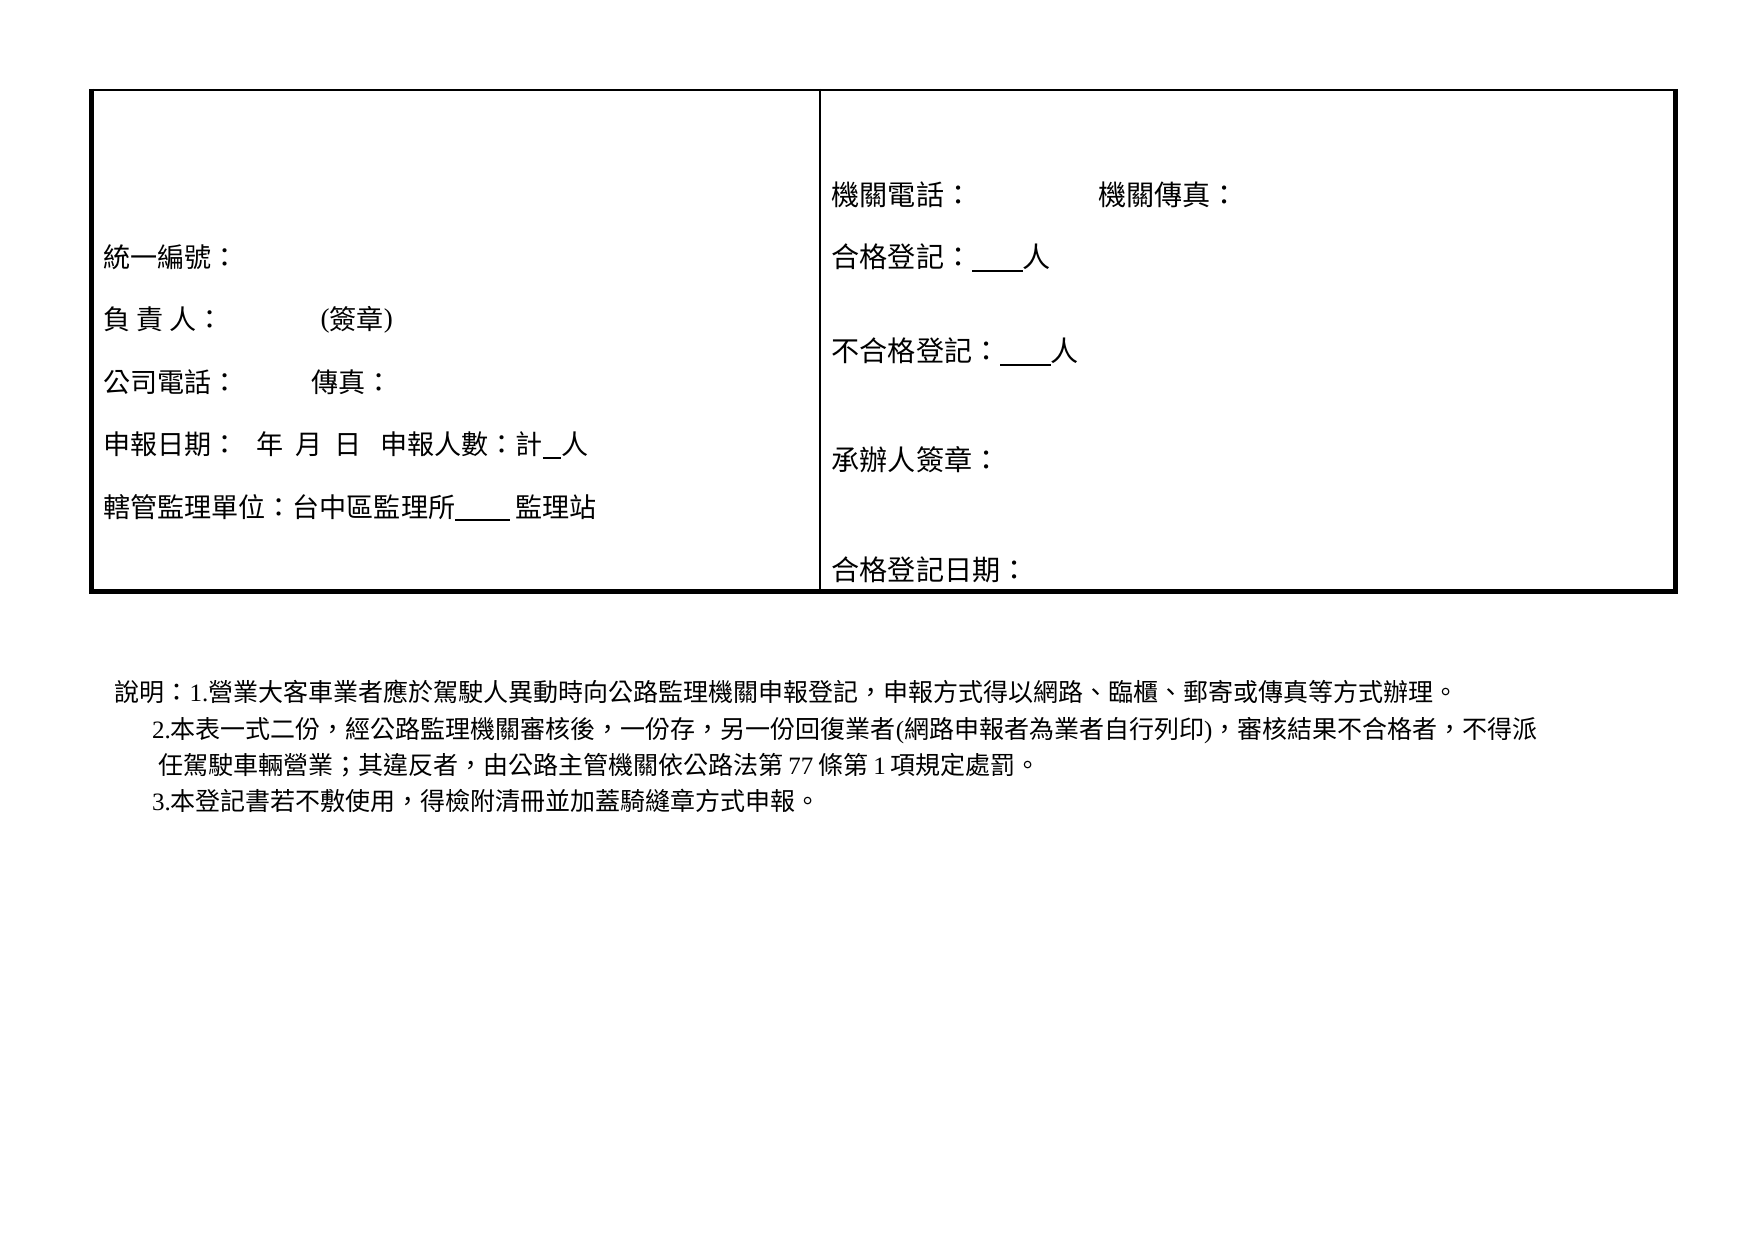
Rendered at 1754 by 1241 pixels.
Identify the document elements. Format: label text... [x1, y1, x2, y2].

text 3.本登記書若不敷使用，得檢附清冊並加蓋騎縫章方式申報。 [114, 782, 1611, 818]
text 2.本表一式二份，經公路監理機關審核後，一份存，另一份回復業者(網路申報者為業者自行列印)，審核結果不合格者，不得派 [114, 709, 1611, 745]
text 說明：1.營業大客車業者應於駕駛人異動時向公路監理機關申報登記，申報方式得以網路、臨櫃、郵寄或傳真等方式辦理。 [114, 673, 1611, 709]
table_cell 統一編號： 負 責 人： (簽章) 公司電話： 傳真： 申報日期： 年 月 日 申報人數：計 人 轄管監理單位：台中區監理所 監理站 [94, 91, 819, 589]
table_cell 機關電話： 機關傳真： 合格登記： 人 不合格登記： 人 承辦人簽章： 合格登記日期： [821, 91, 1673, 589]
text 任駕駛車輛營業；其違反者，由公路主管機關依公路法第77條第1項規定處罰。 [114, 745, 1611, 782]
